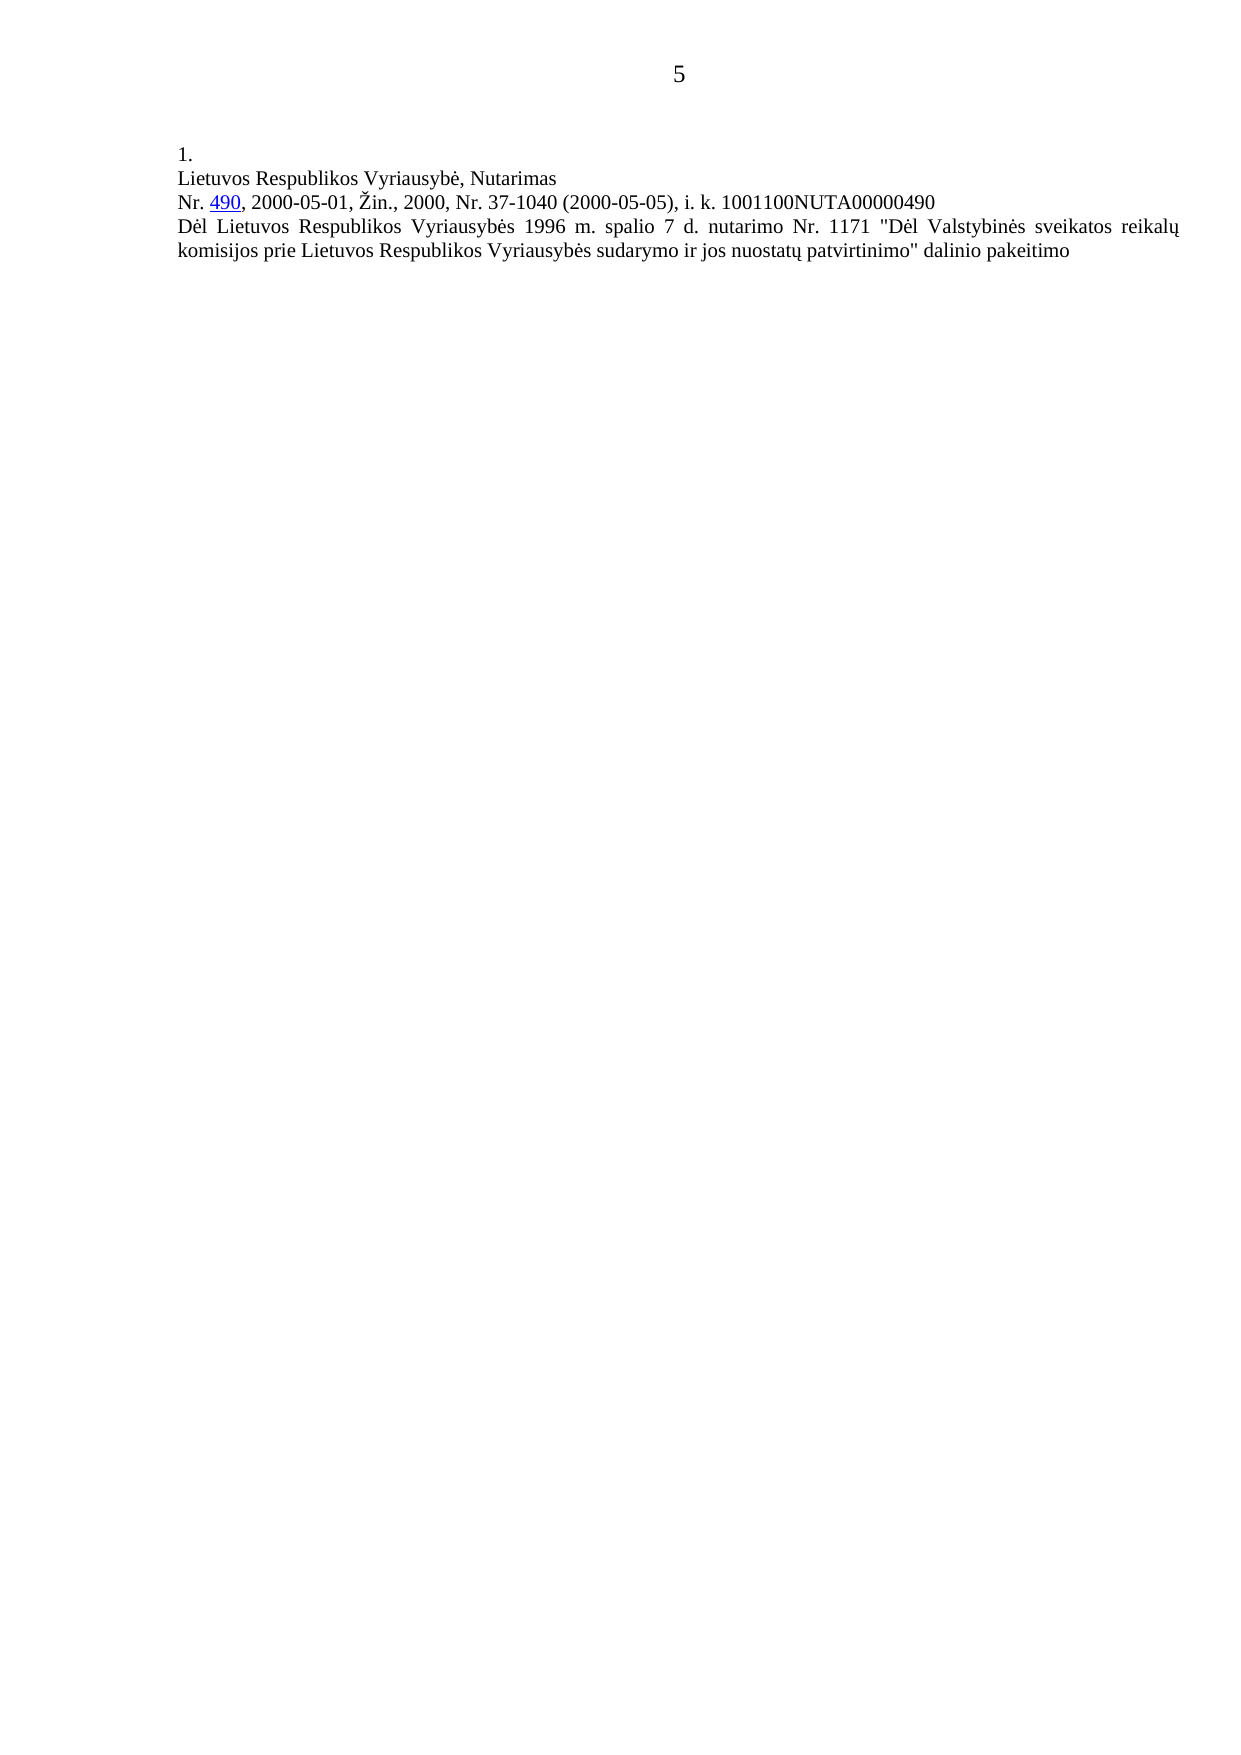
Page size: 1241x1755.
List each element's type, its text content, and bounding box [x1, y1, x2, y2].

text Nr. 490, 2000-05-01, Žin., 2000, Nr. 37-1040 (2000-05-05), i. k. 1001100NUTA00000490 [177, 190, 1181, 214]
text 1. [177, 142, 1181, 166]
text Lietuvos Respublikos Vyriausybė, Nutarimas [177, 166, 1181, 190]
text Dėl Lietuvos Respublikos Vyriausybės 1996 m. spalio 7 d. nutarimo Nr. 1171 "Dėl Valstybinės sveikatos reikalų komisijos prie Lietuvos Respublikos Vyriausybės sudarymo ir jos nuostatų patvirtinimo" dalinio pakeitimo [177, 214, 1181, 262]
